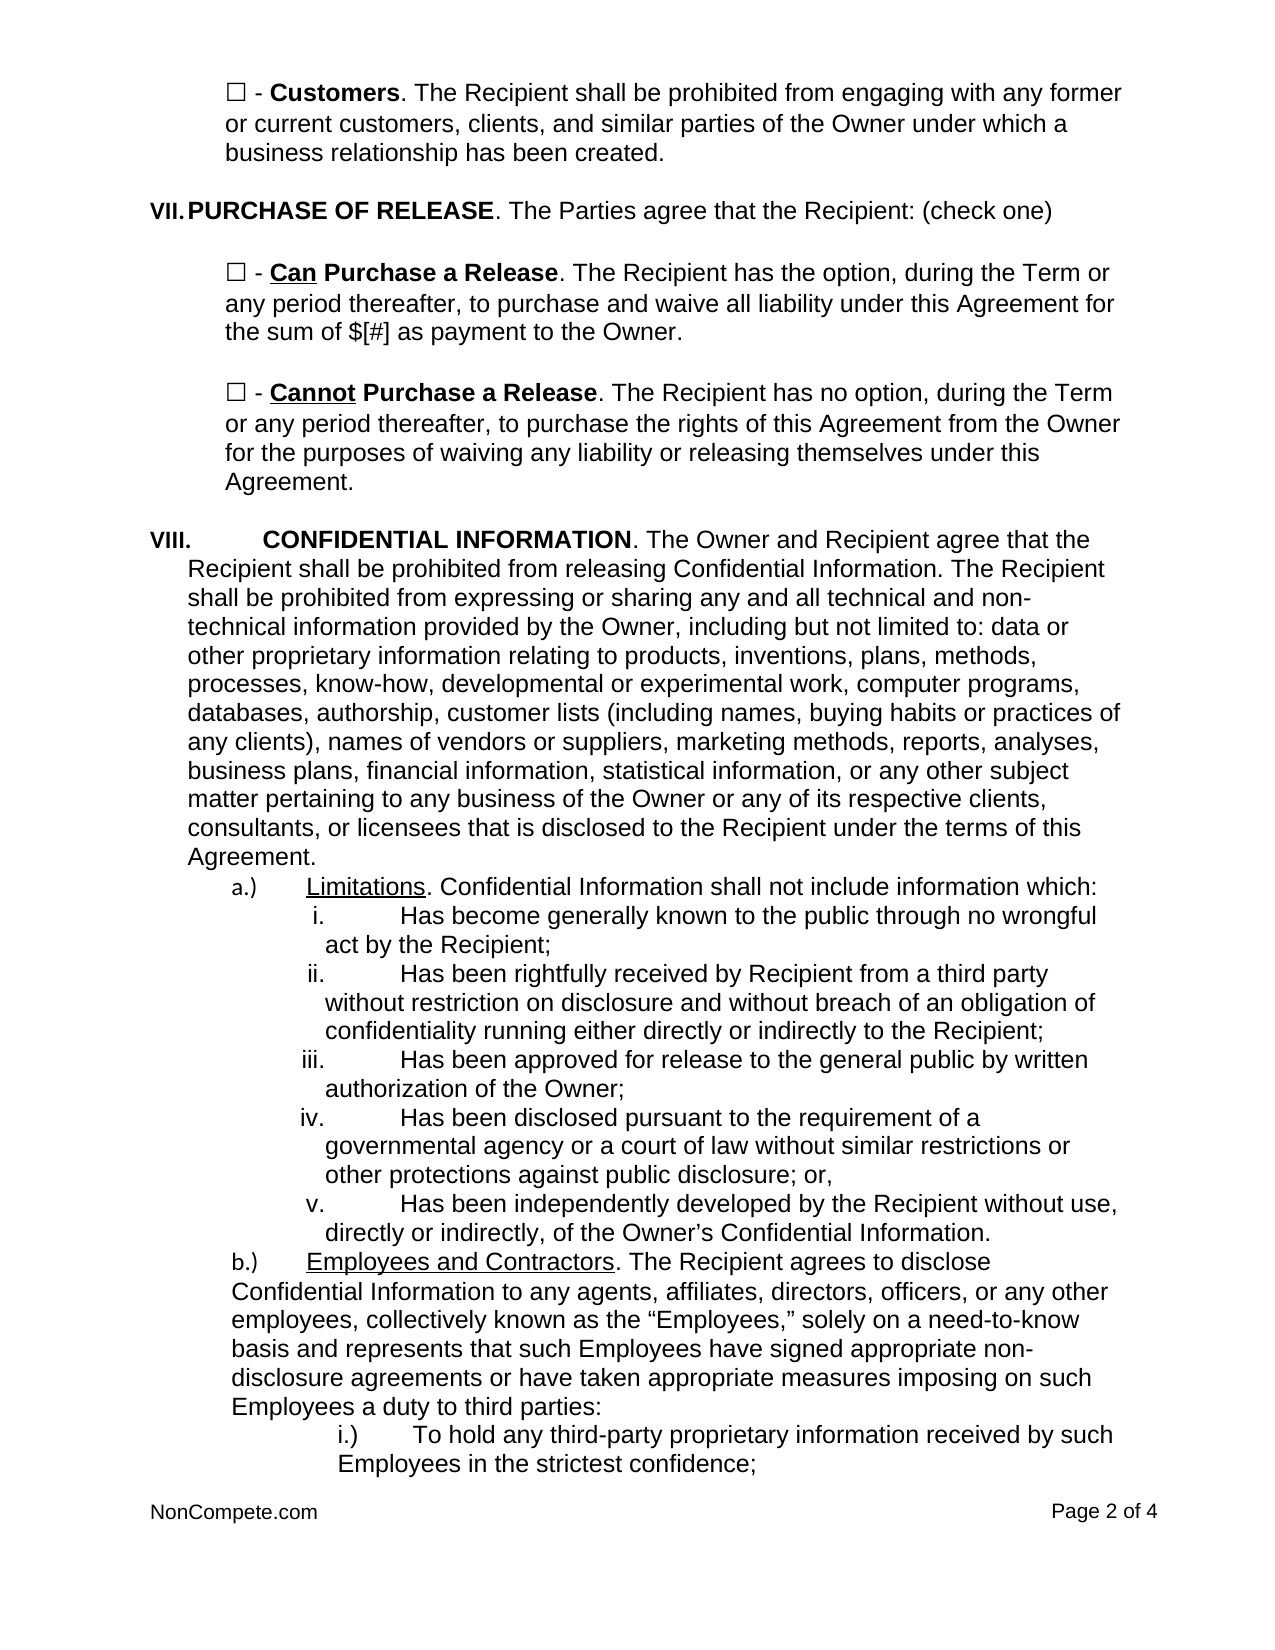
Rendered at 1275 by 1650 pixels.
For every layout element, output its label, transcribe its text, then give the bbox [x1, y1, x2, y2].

text ☐ - Can Purchase a Release. The Recipient has the option, during the Term or any period thereafter, to purchase and waive all liability under this Agreement for the sum of $[#] as payment to the Owner. [225, 254, 1125, 346]
text ☐ - Customers. The Recipient shall be prohibited from engaging with any former or current customers, clients, and similar parties of the Owner under which a business relationship has been created. [225, 75, 1125, 167]
list PURCHASE OF RELEASE. The Parties agree that the Recipient: (check one) [150, 195, 1125, 226]
list Employees and Contractors. The Recipient agrees to disclose Confidential Information to any agents, affiliates, directors, officers, or any other employees, collectively known as the “Employees,” solely on a need-to-know basis and represents that such Employees have signed appropriate non-disclosure agreements or have taken appropriate measures imposing on such Employees a duty to third parties: [231, 1246, 1125, 1421]
list Limitations. Confidential Information shall not include information which: [231, 871, 1125, 901]
list CONFIDENTIAL INFORMATION. The Owner and Recipient agree that the Recipient shall be prohibited from releasing Confidential Information. The Recipient shall be prohibited from expressing or sharing any and all technical and non-technical information provided by the Owner, including but not limited to: data or other proprietary information relating to products, inventions, plans, methods, processes, know-how, developmental or experimental work, computer programs, databases, authorship, customer lists (including names, buying habits or practices of any clients), names of vendors or suppliers, marketing methods, reports, analyses, business plans, financial information, statistical information, or any other subject matter pertaining to any business of the Owner or any of its respective clients, consultants, or licensees that is disclosed to the Recipient under the terms of this Agreement. [150, 524, 1125, 871]
list Has been approved for release to the general public by written authorization of the Owner; [325, 1045, 1125, 1102]
list Has become generally known to the public through no wrongful act by the Recipient; [325, 901, 1125, 959]
list Has been independently developed by the Recipient without use, directly or indirectly, of the Owner’s Confidential Information. [325, 1189, 1125, 1246]
list Has been rightfully received by Recipient from a third party without restriction on disclosure and without breach of an obligation of confidentiality running either directly or indirectly to the Recipient; [325, 959, 1125, 1045]
list To hold any third-party proprietary information received by such Employees in the strictest confidence; [337, 1421, 1125, 1478]
list Has been disclosed pursuant to the requirement of a governmental agency or a court of law without similar restrictions or other protections against public disclosure; or, [325, 1102, 1125, 1189]
text ☐ - Cannot Purchase a Release. The Recipient has no option, during the Term or any period thereafter, to purchase the rights of this Agreement from the Owner for the purposes of waiving any liability or releasing themselves under this Agreement. [225, 375, 1125, 495]
